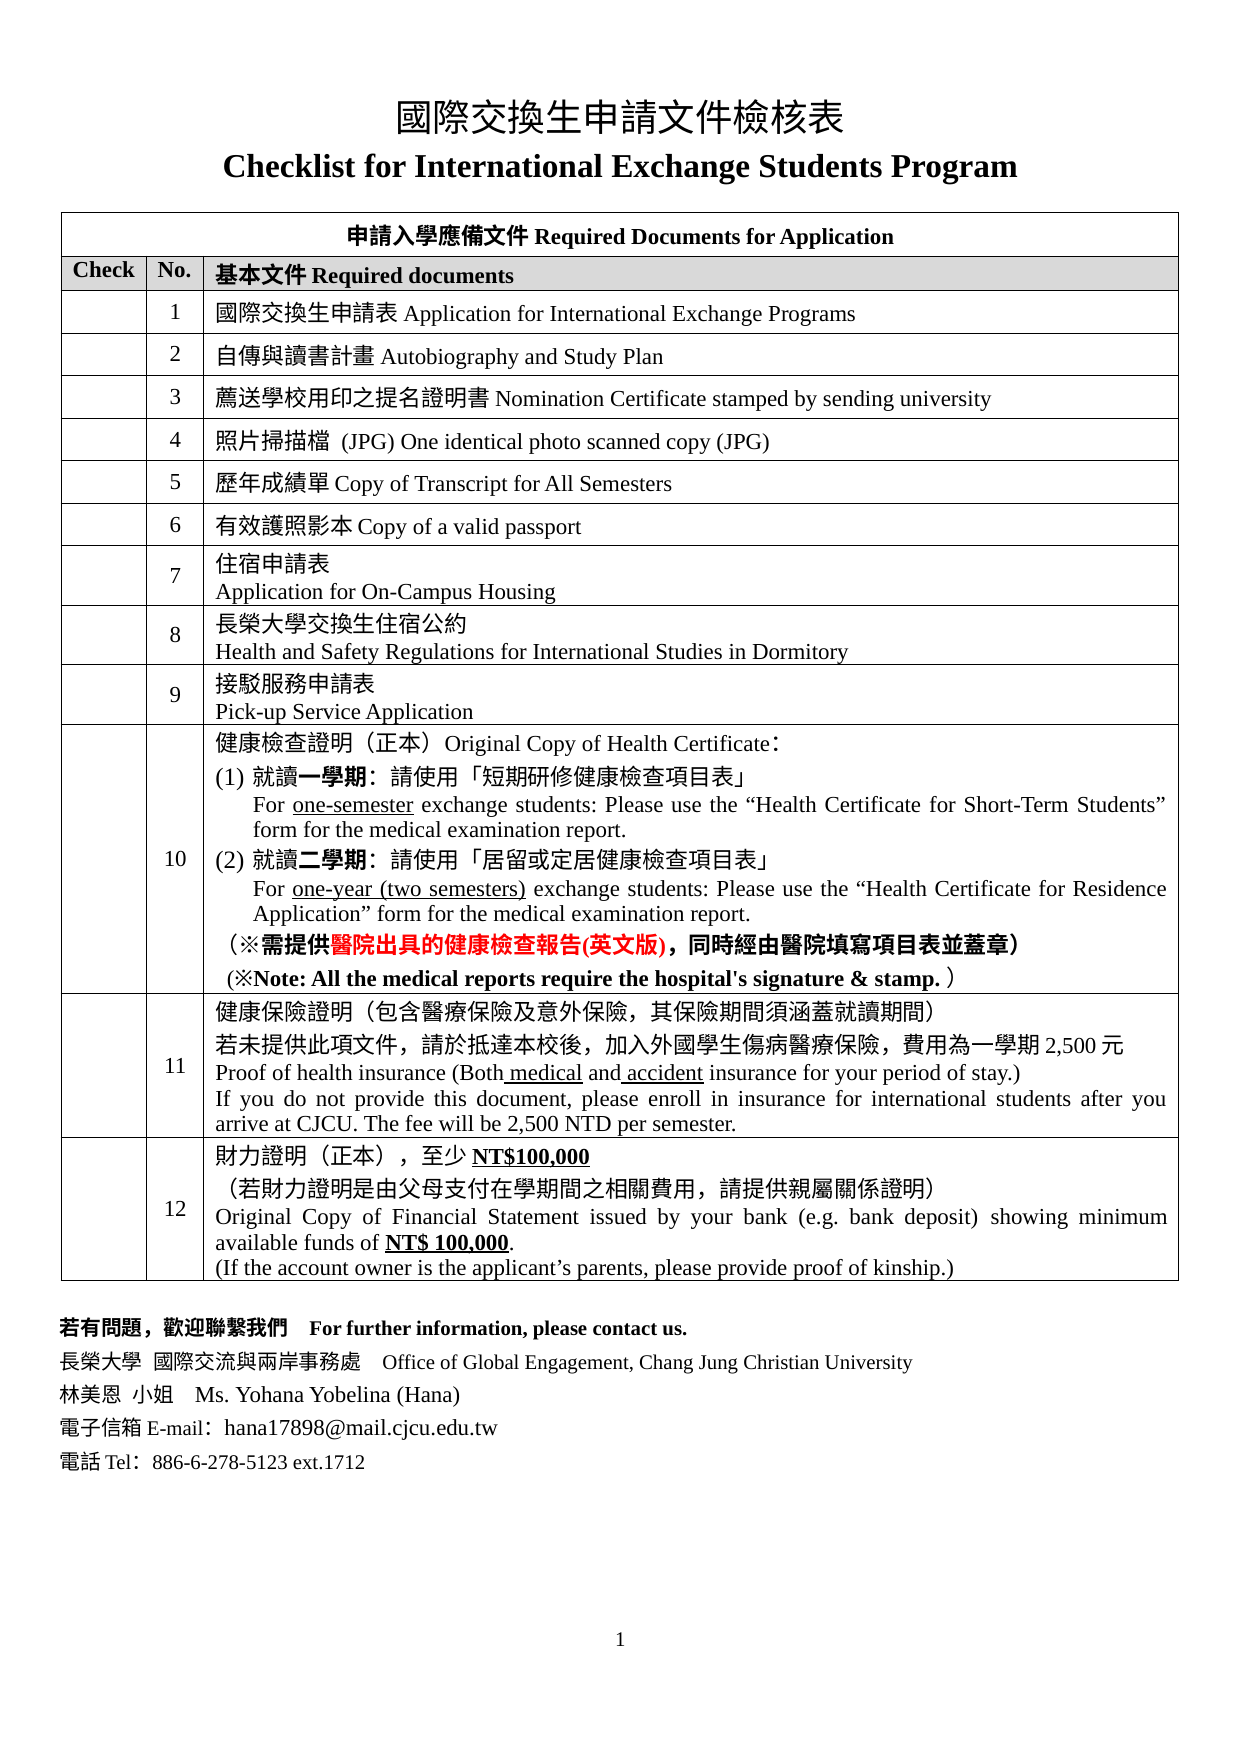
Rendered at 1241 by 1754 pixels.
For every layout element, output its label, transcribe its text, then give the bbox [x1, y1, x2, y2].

table_cell 長榮大學交換生住宿公約 Health and Safety Regulations for International Studies in Dormitory [204, 606, 1178, 664]
table_cell 8 [147, 606, 203, 664]
table_cell 歷年成績單Copy of Transcript for All Semesters [204, 461, 1178, 502]
table_cell 11 [147, 994, 203, 1137]
table_cell 自傳與讀書計畫Autobiography and Study Plan [204, 334, 1178, 375]
text 電話Tel：886-6-278-5123 ext.1712 [59, 1442, 1181, 1476]
text 國際交換生申請文件檢核表 [59, 88, 1181, 142]
table_cell [62, 1138, 146, 1280]
table_cell [62, 546, 146, 605]
table_cell Check [62, 257, 146, 290]
table_cell [62, 725, 146, 993]
table_cell [62, 994, 146, 1137]
table_cell [62, 504, 146, 545]
table_cell 有效護照影本Copy of a valid passport [204, 504, 1178, 545]
table_cell [62, 606, 146, 664]
text Checklist for International Exchange Students Program [59, 148, 1181, 184]
text 長榮大學 國際交流與兩岸事務處 Office of Global Engagement, Chang Jung Christian University [59, 1342, 1181, 1376]
table_cell 基本文件Required documents [204, 257, 1178, 290]
text 電子信箱E-mail：hana17898@mail.cjcu.edu.tw [59, 1409, 1181, 1442]
text 若有問題，歡迎聯繫我們 For further information, please contact us. [59, 1309, 1181, 1342]
table_cell 1 [147, 291, 203, 332]
table_cell 接駁服務申請表 Pick-up Service Application [204, 665, 1178, 724]
table_cell [62, 376, 146, 417]
table_cell 財力證明（正本），至少NT$100,000 （若財力證明是由父母支付在學期間之相關費用，請提供親屬關係證明） Original Copy of Financial Statement issued by your bank (e.g. bank deposit) showing minimum available funds of NT$ 100,000. (If the account owner is the applicant’s parents, please provide proof of kinship.) [204, 1138, 1178, 1280]
table_cell [62, 291, 146, 332]
table_cell No. [147, 257, 203, 290]
table_cell 12 [147, 1138, 203, 1280]
table_cell [62, 665, 146, 724]
table_cell 3 [147, 376, 203, 417]
table_cell [62, 461, 146, 502]
table_header 申請入學應備文件Required Documents for Application [62, 213, 1178, 256]
table_cell 薦送學校用印之提名證明書Nomination Certificate stamped by sending university [204, 376, 1178, 417]
table_cell 9 [147, 665, 203, 724]
text 林美恩 小姐 Ms. Yohana Yobelina (Hana) [59, 1376, 1181, 1409]
table_cell 6 [147, 504, 203, 545]
table_cell 7 [147, 546, 203, 605]
table_cell 住宿申請表 Application for On-Campus Housing [204, 546, 1178, 605]
table_cell 國際交換生申請表Application for International Exchange Programs [204, 291, 1178, 332]
table_cell [62, 334, 146, 375]
table_cell 10 [147, 725, 203, 993]
table_cell 2 [147, 334, 203, 375]
table_cell 健康檢查證明（正本）Original Copy of Health Certificate： 就讀一學期：請使用「短期研修健康檢查項目表」 For one-semester exchange students: Please use the “Health Certificate for Short-Term Students” form for the medical examination report. 就讀二學期：請使用「居留或定居健康檢查項目表」 For one-year (two semesters) exchange students: Please use the “Health Certificate for Residence Application” form for the medical examination report. （※需提供醫院出具的健康檢查報告(英文版)，同時經由醫院填寫項目表並蓋章） (※Note: All the medical reports require the hospital's signature & stamp. ） [204, 725, 1178, 993]
table_cell 4 [147, 419, 203, 460]
table_cell 照片掃描檔 (JPG) One identical photo scanned copy (JPG) [204, 419, 1178, 460]
table_cell 5 [147, 461, 203, 502]
table_cell [62, 419, 146, 460]
table_cell 健康保險證明（包含醫療保險及意外保險，其保險期間須涵蓋就讀期間） 若未提供此項文件，請於抵達本校後，加入外國學生傷病醫療保險，費用為一學期2,500元 Proof of health insurance (Both medical and accident insurance for your period of stay.) If you do not provide this document, please enroll in insurance for international students after you arrive at CJCU. The fee will be 2,500 NTD per semester. [204, 994, 1178, 1137]
